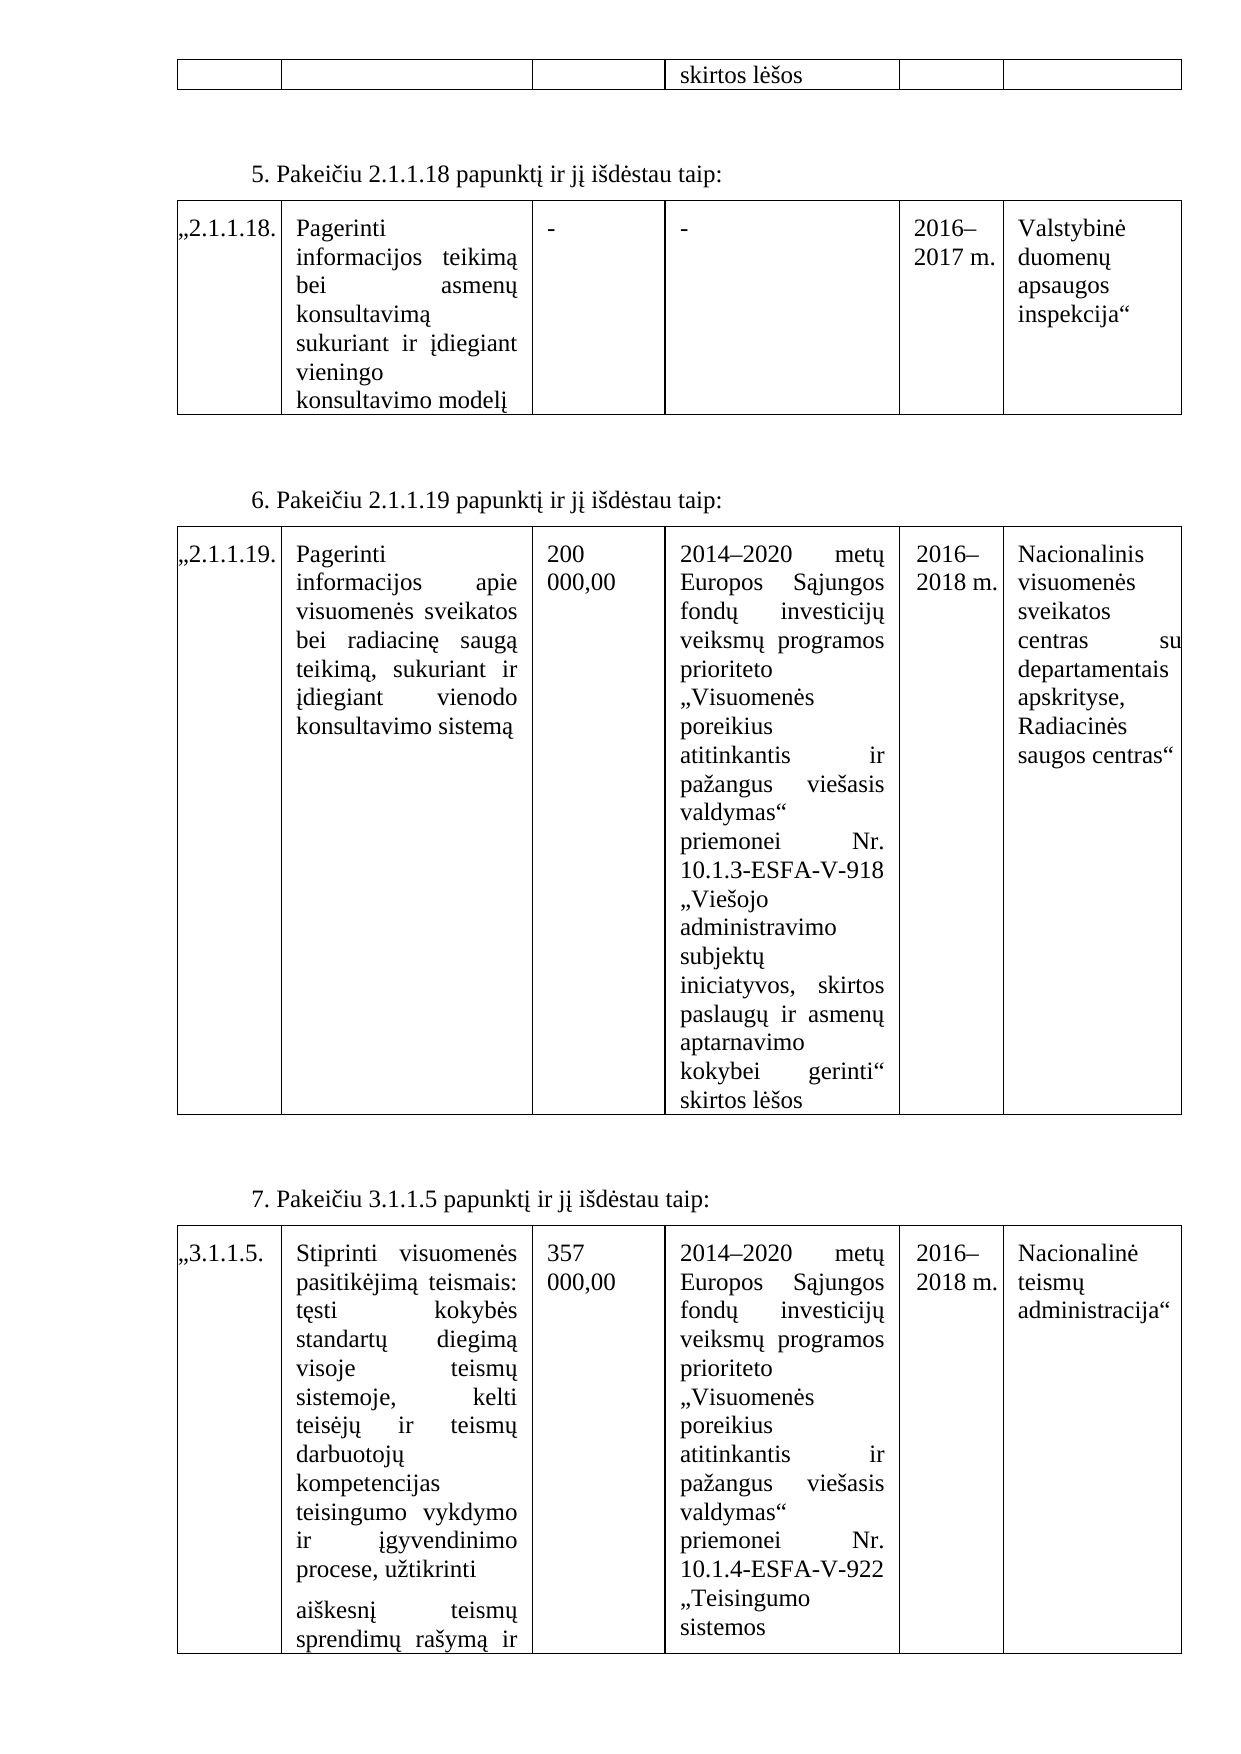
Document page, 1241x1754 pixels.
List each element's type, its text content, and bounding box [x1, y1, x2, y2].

table_header skirtos lėšos [666, 60, 899, 89]
table_header „2.1.1.19. [178, 527, 281, 1114]
table_header - [533, 201, 664, 414]
table_header 2016–2017 m. [900, 201, 1003, 414]
table_header [1004, 60, 1181, 89]
table_header 2016–2018 m. [900, 1226, 1003, 1652]
text 7. Pakeičiu 3.1.1.5 papunktį ir jį išdėstau taip: [177, 1184, 1181, 1213]
text 5. Pakeičiu 2.1.1.18 papunktį ir jį išdėstau taip: [177, 159, 1181, 188]
table_header [533, 60, 664, 89]
table_header Pagerinti informacijos teikimą bei asmenų konsultavimą sukuriant ir įdiegiant vieningo konsultavimo modelį [282, 201, 532, 414]
table_header Pagerinti informacijos apie visuomenės sveikatos bei radiacinę saugą teikimą, sukuriant ir įdiegiant vienodo konsultavimo sistemą [282, 527, 532, 1114]
table_header Nacionalinė teismų administracija“ [1004, 1226, 1181, 1652]
table_header 2014–2020 metų Europos Sąjungos fondų investicijų veiksmų programos prioriteto „Visuomenės poreikius atitinkantis ir pažangus viešasis valdymas“ priemonei Nr. 10.1.4-ESFA-V-922 „Teisingumo sistemos [666, 1226, 899, 1652]
table_header 200 000,00 [533, 527, 664, 1114]
table_header [900, 60, 1003, 89]
table_header [178, 60, 281, 89]
table_header - [666, 201, 899, 414]
table_header 2014–2020 metų Europos Sąjungos fondų investicijų veiksmų programos prioriteto „Visuomenės poreikius atitinkantis ir pažangus viešasis valdymas“ priemonei Nr. 10.1.3-ESFA-V-918 „Viešojo administravimo subjektų iniciatyvos, skirtos paslaugų ir asmenų aptarnavimo kokybei gerinti“ skirtos lėšos [666, 527, 899, 1114]
text 6. Pakeičiu 2.1.1.19 papunktį ir jį išdėstau taip: [177, 485, 1181, 514]
table_header 357 000,00 [533, 1226, 664, 1652]
table_header Stiprinti visuomenės pasitikėjimą teismais: tęsti kokybės standartų diegimą visoje teismų sistemoje, kelti teisėjų ir teismų darbuotojų kompetencijas teisingumo vykdymo ir įgyvendinimo procese, užtikrinti aiškesnį teismų sprendimų rašymą ir [282, 1226, 532, 1652]
table_header 2016–2018 m. [900, 527, 1003, 1114]
table_header Valstybinė duomenų apsaugos inspekcija“ [1004, 201, 1181, 414]
table_header „2.1.1.18. [178, 201, 281, 414]
table_header Nacionalinis visuomenės sveikatos centras su departamentais apskrityse, Radiacinės saugos centras“ [1004, 527, 1181, 1114]
table_header „3.1.1.5. [178, 1226, 281, 1652]
table_header [282, 60, 532, 89]
